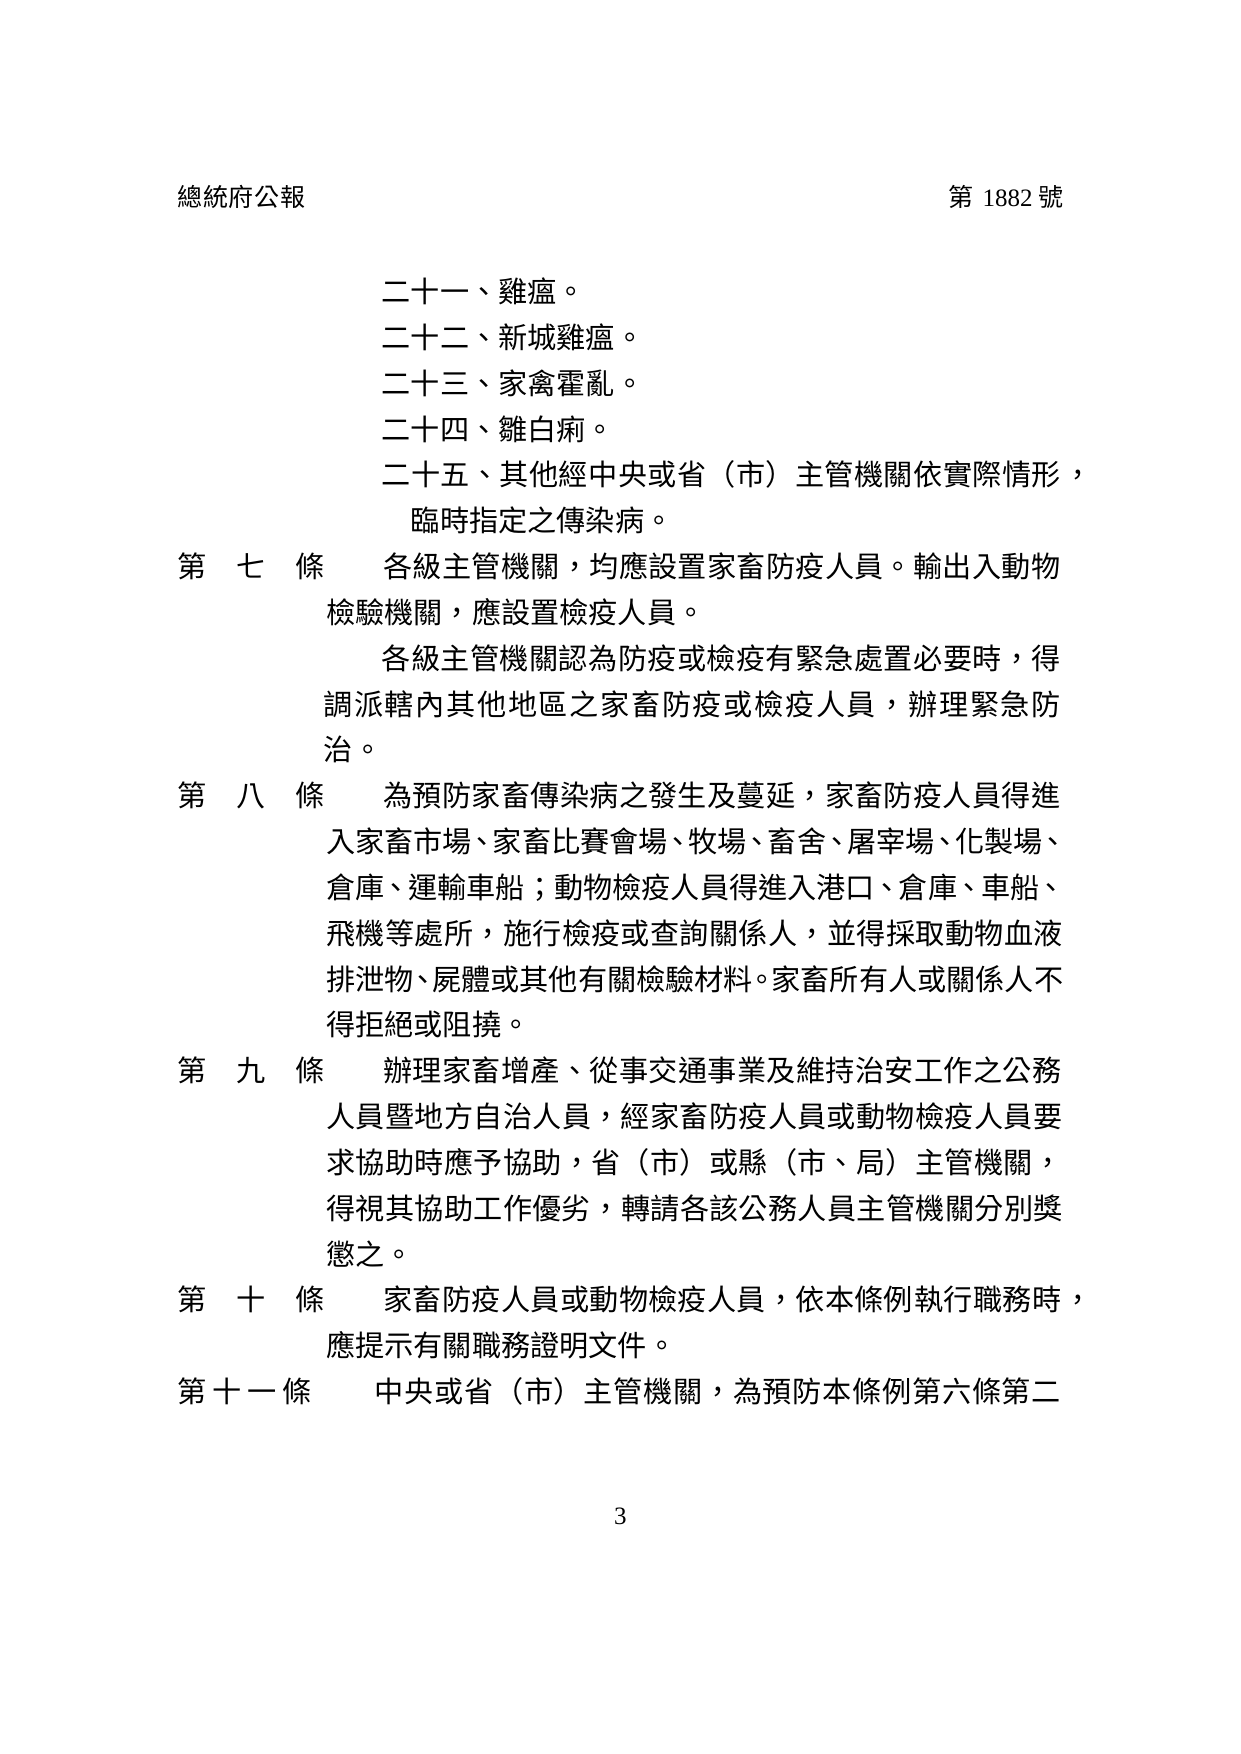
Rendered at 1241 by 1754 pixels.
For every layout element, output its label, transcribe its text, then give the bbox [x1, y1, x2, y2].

text 二十三、家禽霍亂。 [381, 357, 1063, 403]
text 各級主管機關認為防疫或檢疫有緊急處置必要時，得調派轄內其他地區之家畜防疫或檢疫人員，辦理緊急防治。 [323, 632, 1063, 770]
text 二十五、其他經中央或省（市）主管機關依實際情形，臨時指定之傳染病。 [381, 449, 1063, 541]
text 二十二、新城雞瘟。 [381, 312, 1063, 357]
text 第十一條 中央或省（市）主管機關，為預防本條例第六條第二十五款其他傳染性疾病之發生及蔓延，得以命令指定家畜種類、施行區域及疾病名稱，並適用本條例之一部或全部。 [177, 1366, 1063, 1412]
text 二十一、雞瘟。 [381, 266, 1063, 312]
text 第 九 條 辦理家畜增產、從事交通事業及維持治安工作之公務人員暨地方自治人員，經家畜防疫人員或動物檢疫人員要求協助時應予協助，省（市）或縣（市、局）主管機關，得視其協助工作優劣，轉請各該公務人員主管機關分別獎懲之。 [177, 1045, 1063, 1274]
text 第 八 條 為預防家畜傳染病之發生及蔓延，家畜防疫人員得進入家畜市場、家畜比賽會場、牧場、畜舍、屠宰場、化製場、倉庫、運輸車船；動物檢疫人員得進入港口、倉庫、車船、飛機等處所，施行檢疫或查詢關係人，並得採取動物血液、排泄物、屍體或其他有關檢驗材料。家畜所有人或關係人不得拒絕或阻撓。 [177, 770, 1063, 1045]
text 二十四、雛白痢。 [381, 403, 1063, 449]
text 第 十 條 家畜防疫人員或動物檢疫人員，依本條例執行職務時，應提示有關職務證明文件。 [177, 1274, 1063, 1366]
text 第 七 條 各級主管機關，均應設置家畜防疫人員。輸出入動物檢驗機關，應設置檢疫人員。 [177, 541, 1063, 632]
